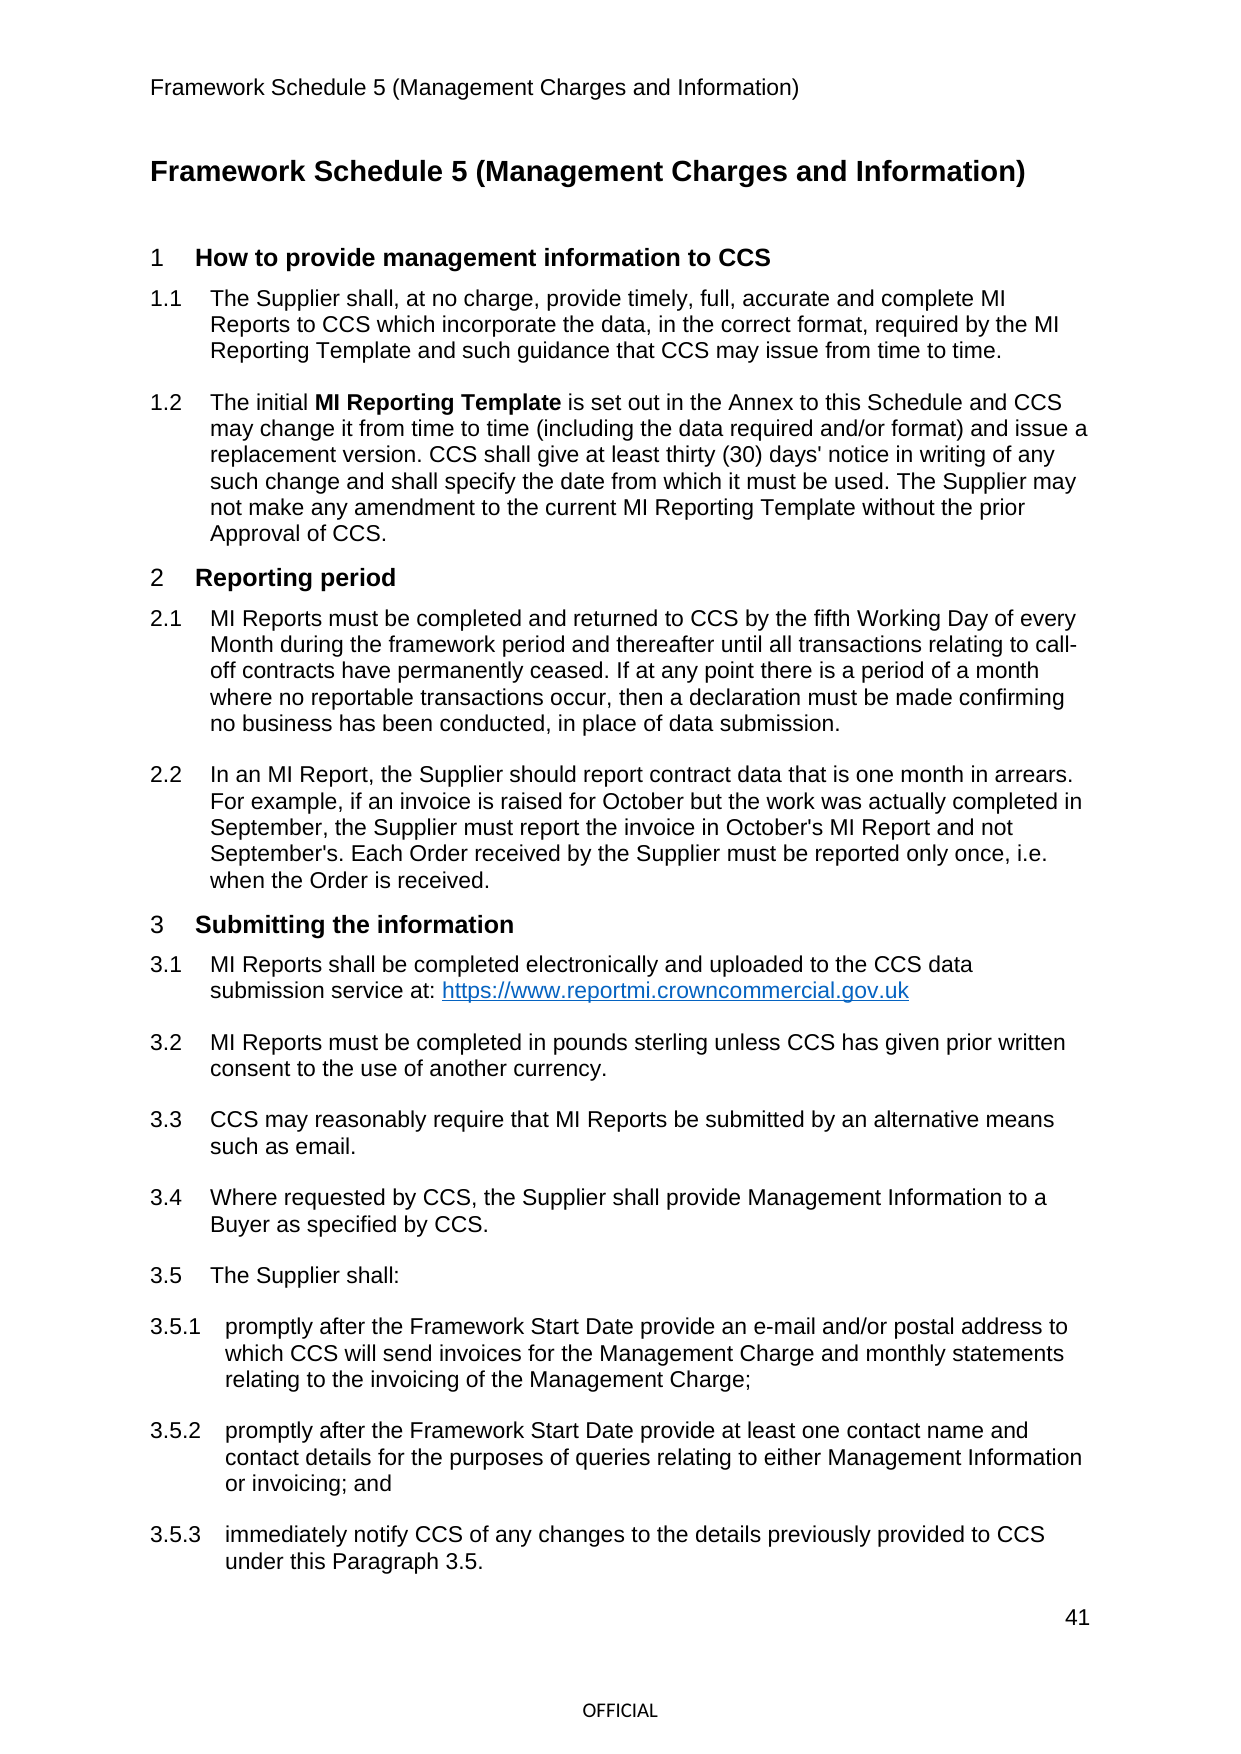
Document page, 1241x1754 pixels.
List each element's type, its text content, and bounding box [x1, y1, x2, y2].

list MI Reports must be completed in pounds sterling unless CCS has given prior written consent to the use of another currency. [150, 1029, 1090, 1081]
list MI Reports shall be completed electronically and uploaded to the CCS data submission service at: https://www.reportmi.crowncommercial.gov.uk [150, 951, 1090, 1004]
list immediately notify CCS of any changes to the details previously provided to CCS under this Paragraph 3.5. [150, 1521, 1090, 1574]
list promptly after the Framework Start Date provide at least one contact name and contact details for the purposes of queries relating to either Management Information or invoicing; and [150, 1417, 1090, 1496]
subtitle Reporting period [150, 563, 1090, 592]
list In an MI Report, the Supplier should report contract data that is one month in arrears. For example, if an invoice is raised for October but the work was actually completed in September, the Supplier must report the invoice in October's MI Report and not September's. Each Order received by the Supplier must be reported only once, i.e. when the Order is received. [150, 761, 1090, 893]
list promptly after the Framework Start Date provide an e-mail and/or postal address to which CCS will send invoices for the Management Charge and monthly statements relating to the invoicing of the Management Charge; [150, 1313, 1090, 1392]
list The Supplier shall, at no charge, provide timely, full, accurate and complete MI Reports to CCS which incorporate the data, in the correct format, required by the MI Reporting Template and such guidance that CCS may issue from time to time. [150, 284, 1090, 363]
list The initial MI Reporting Template is set out in the Annex to this Schedule and CCS may change it from time to time (including the data required and/or format) and issue a replacement version. CCS shall give at least thirty (30) days' notice in writing of any such change and shall specify the date from which it must be used. The Supplier may not make any amendment to the current MI Reporting Template without the prior Approval of CCS. [150, 388, 1090, 547]
list Where requested by CCS, the Supplier shall provide Management Information to a Buyer as specified by CCS. [150, 1184, 1090, 1237]
list The Supplier shall: [150, 1262, 1090, 1288]
subtitle How to provide management information to CCS [150, 243, 1090, 272]
list MI Reports must be completed and returned to CCS by the fifth Working Day of every Month during the framework period and thereafter until all transactions relating to call-off contracts have permanently ceased. If at any point there is a period of a month where no reportable transactions occur, then a declaration must be made confirming no business has been conducted, in place of data submission. [150, 604, 1090, 736]
subtitle Framework Schedule 5 (Management Charges and Information) [150, 154, 1090, 188]
list CCS may reasonably require that MI Reports be submitted by an alternative means such as email. [150, 1106, 1090, 1159]
subtitle Submitting the information [150, 910, 1090, 938]
